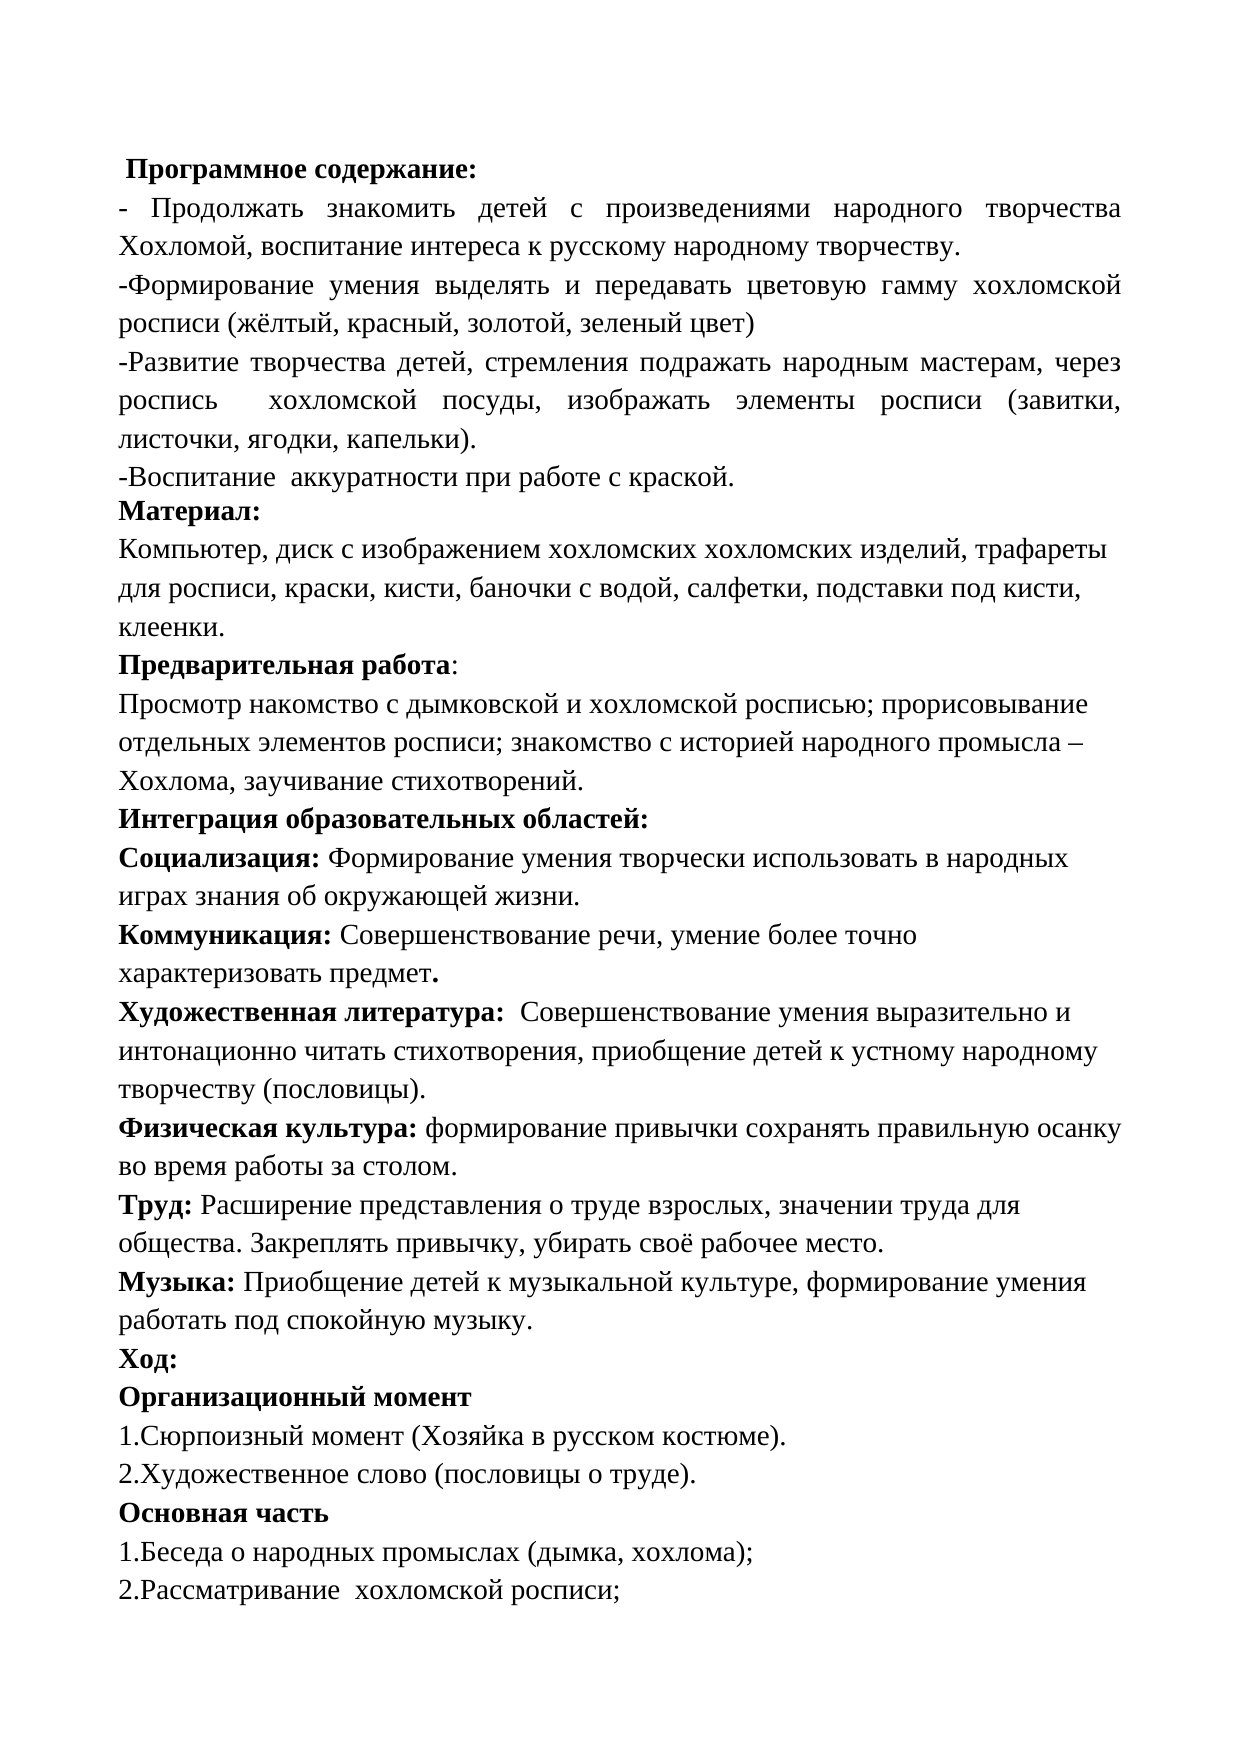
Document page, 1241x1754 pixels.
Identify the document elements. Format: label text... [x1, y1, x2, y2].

text Просмотр накомство с дымковской и хохломской росписью; прорисовывание отдельных элементов росписи; знакомство с историей народного промысла – Хохлома, заучивание стихотворений. [118, 686, 1122, 796]
text 1.Сюрпоизный момент (Хозяйка в русском костюме). 2.Художественное слово (пословицы о труде). [118, 1418, 1122, 1490]
text - Продолжать знакомить детей с произведениями народного творчества Хохломой, воспитание интереса к русскому народному творчеству. [118, 190, 1122, 262]
text -Формирование умения выделять и передавать цветовую гамму хохломской росписи (жёлтый, красный, золотой, зеленый цвет) [118, 267, 1122, 339]
text 2.Рассматривание хохломской росписи; [118, 1572, 1122, 1606]
text Интеграция образовательных областей: Социализация: Формирование умения творчески использовать в народных играх знания об окружающей жизни. Коммуникация: Совершенствование речи, умение более точно характеризовать предмет. Художественная литература: Совершенствование умения выразительно и интонационно читать стихотворения, приобщение детей к устному народному творчеству (пословицы). [118, 801, 1122, 1105]
text -Развитие творчества детей, стремления подражать народным мастерам, через роспись хохломской посуды, изображать элементы росписи (завитки, листочки, ягодки, капельки). [118, 344, 1122, 454]
text Компьютер, диск с изображением хохломских хохломских изделий, трафареты для росписи, краски, кисти, баночки с водой, салфетки, подставки под кисти, клеенки. [118, 532, 1122, 642]
text Организационный момент [118, 1379, 1122, 1413]
text Предварительная работа: [118, 647, 1122, 681]
text Физическая культура: формирование привычки сохранять правильную осанку во время работы за столом. [118, 1110, 1122, 1182]
text -Воспитание аккуратности при работе с краской. [118, 459, 1122, 493]
text Материал: [118, 493, 1122, 527]
text Ход: [118, 1341, 1122, 1374]
text 1.Беседа о народных промыслах (дымка, хохлома); [118, 1534, 1122, 1567]
text Труд: Расширение представления о труде взрослых, значении труда для общества. Закреплять привычку, убирать своё рабочее место. Музыка: Приобщение детей к музыкальной культуре, формирование умения работать под спокойную музыку. [118, 1187, 1122, 1336]
text Программное содержание: [118, 151, 1122, 185]
text Основная часть [118, 1495, 1122, 1529]
